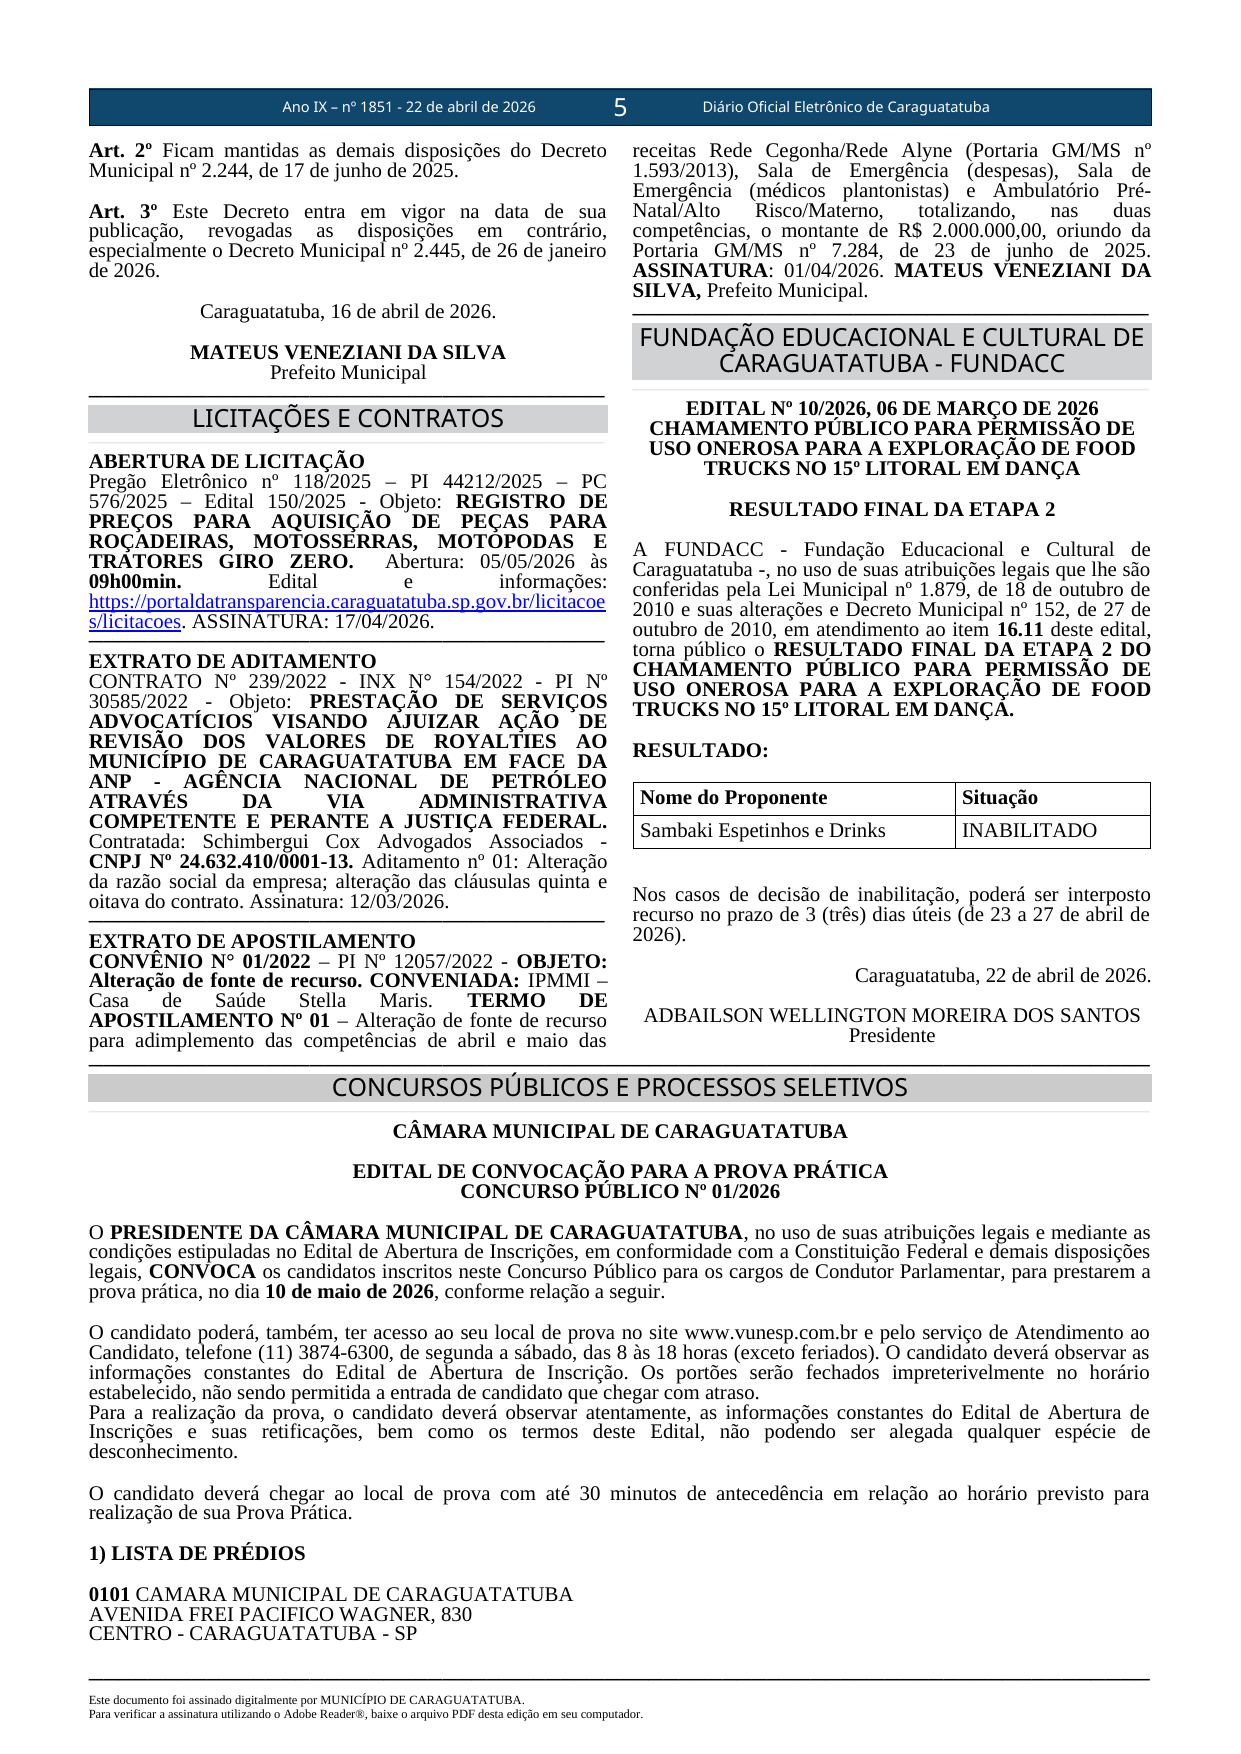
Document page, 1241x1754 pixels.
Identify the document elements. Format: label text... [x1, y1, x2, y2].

text ──────────────────────────────────────────────────────────────────────── [88, 1052, 1152, 1074]
text Art. 2º Ficam mantidas as demais disposições do Decreto Municipal nº 2.244, de 17 de junho de 2025. [88, 142, 608, 182]
text A FUNDACC - Fundação Educacional e Cultural de Caraguatatuba -, no uso de suas atribuições legais que lhe são conferidas pela Lei Municipal nº 1.879, de 18 de outubro de 2010 e suas alterações e Decreto Municipal nº 152, de 27 de outubro de 2010, em atendimento ao item 16.11 deste edital, torna público o RESULTADO FINAL DA ETAPA 2 DO CHAMAMENTO PÚBLICO PARA PERMISSÃO DE USO ONEROSA PARA A EXPLORAÇÃO DE FOOD TRUCKS NO 15º LITORAL EM DANÇA. [632, 541, 1152, 721]
text RESULTADO FINAL DA ETAPA 2 [632, 500, 1152, 520]
text LICITAÇÕES E CONTRATOS [88, 405, 608, 433]
text CONVÊNIO N° 01/2022 – PI Nº 12057/2022 - OBJETO: Alteração de fonte de recurso. CONVENIADA: IPMMI – Casa de Saúde Stella Maris. TERMO DE APOSTILAMENTO Nº 01 – Alteração de fonte de recurso para adimplemento das competências de abril e maio das [88, 952, 608, 1052]
text EDITAL Nº 10/2026, 06 DE MARÇO DE 2026 [632, 400, 1152, 420]
text MATEUS VENEZIANI DA SILVA [88, 343, 608, 363]
text O PRESIDENTE DA CÂMARA MUNICIPAL DE CARAGUATATUBA, no uso de suas atribuições legais e mediante as condições estipuladas no Edital de Abertura de Inscrições, em conformidade com a Constituição Federal e demais disposições legais, CONVOCA os candidatos inscritos neste Concurso Público para os cargos de Condutor Parlamentar, para prestarem a prova prática, no dia 10 de maio de 2026, conforme relação a seguir. [88, 1223, 1152, 1303]
text ─────────────────────────────────── [88, 433, 608, 453]
table_header Situação [956, 783, 1150, 815]
text ─────────────────────────────────── [632, 302, 1152, 323]
text EXTRATO DE ADITAMENTO [88, 653, 608, 673]
text CONCURSO PÚBLICO Nº 01/2026 [88, 1183, 1152, 1203]
text CONTRATO Nº 239/2022 - INX N° 154/2022 - PI Nº 30585/2022 - Objeto: PRESTAÇÃO DE SERVIÇOS ADVOCATÍCIOS VISANDO AJUIZAR AÇÃO DE REVISÃO DOS VALORES DE ROYALTIES AO MUNICÍPIO DE CARAGUATATUBA EM FACE DA ANP - AGÊNCIA NACIONAL DE PETRÓLEO ATRAVÉS DA VIA ADMINISTRATIVA COMPETENTE E PERANTE A JUSTIÇA FEDERAL. Contratada: Schimbergui Cox Advogados Associados - CNPJ Nº 24.632.410/0001-13. Aditamento nº 01: Alteração da razão social da empresa; alteração das cláusulas quinta e oitava do contrato. Assinatura: 12/03/2026. [88, 673, 608, 913]
text Caraguatatuba, 16 de abril de 2026. [88, 303, 608, 323]
text Nos casos de decisão de inabilitação, poderá ser interposto recurso no prazo de 3 (três) dias úteis (de 23 a 27 de abril de 2026). [632, 886, 1152, 946]
text AVENIDA FREI PACIFICO WAGNER, 830 [88, 1605, 1152, 1625]
text FUNDAÇÃO EDUCACIONAL E CULTURAL DE CARAGUATATUBA - FUNDACC [632, 323, 1152, 380]
text EXTRATO DE APOSTILAMENTO [88, 932, 608, 952]
text O candidato deverá chegar ao local de prova com até 30 minutos de antecedência em relação ao horário previsto para realização de sua Prova Prática. [88, 1484, 1152, 1524]
text receitas Rede Cegonha/Rede Alyne (Portaria GM/MS nº 1.593/2013), Sala de Emergência (despesas), Sala de Emergência (médicos plantonistas) e Ambulatório Pré-Natal/Alto Risco/Materno, totalizando, nas duas competências, o montante de R$ 2.000.000,00, oriundo da Portaria GM/MS nº 7.284, de 23 de junho de 2025. ASSINATURA: 01/04/2026. MATEUS VENEZIANI DA SILVA, Prefeito Municipal. [632, 142, 1152, 302]
text Prefeito Municipal [88, 363, 608, 383]
text CONCURSOS PÚBLICOS E PROCESSOS SELETIVOS [88, 1074, 1152, 1102]
text CÂMARA MUNICIPAL DE CARAGUATATUBA [88, 1122, 1152, 1142]
text Art. 3º Este Decreto entra em vigor na data de sua publicação, revogadas as disposições em contrário, especialmente o Decreto Municipal nº 2.445, de 26 de janeiro de 2026. [88, 202, 608, 282]
table_cell Sambaki Espetinhos e Drinks [634, 816, 955, 848]
text ─────────────────────────────────── [88, 633, 608, 653]
text CENTRO - CARAGUATATUBA ‑ SP [88, 1625, 1152, 1645]
text 1) LISTA DE PRÉDIOS [88, 1545, 1152, 1564]
text Para a realização da prova, o candidato deverá observar atentamente, as informações constantes do Edital de Abertura de Inscrições e suas retificações, bem como os termos deste Edital, não podendo ser alegada qualquer espécie de desconhecimento. [88, 1404, 1152, 1463]
text ─────────────────────────────────── [88, 913, 608, 932]
text RESULTADO: [632, 741, 1152, 761]
table_header Nome do Proponente [634, 783, 955, 815]
text 0101 CAMARA MUNICIPAL DE CARAGUATATUBA [88, 1585, 1152, 1605]
text ─────────────────────────────────── [88, 383, 608, 405]
text EDITAL DE CONVOCAÇÃO PARA A PROVA PRÁTICA [88, 1163, 1152, 1183]
text CHAMAMENTO PÚBLICO PARA PERMISSÃO DE USO ONEROSA PARA A EXPLORAÇÃO DE FOOD TRUCKS NO 15º LITORAL EM DANÇA [632, 420, 1152, 480]
text Caraguatatuba, 22 de abril de 2026. [632, 966, 1152, 986]
table_cell INABILITADO [956, 816, 1150, 848]
text ──────────────────────────────────────────────────────────────────────── [88, 1102, 1152, 1122]
text ADBAILSON WELLINGTON MOREIRA DOS SANTOS [632, 1007, 1152, 1027]
text ABERTURA DE LICITAÇÃO [88, 453, 608, 473]
text ─────────────────────────────────── [632, 380, 1152, 400]
text Presidente [632, 1027, 1152, 1047]
text O candidato poderá, também, ter acesso ao seu local de prova no site www.vunesp.com.br e pelo serviço de Atendimento ao Candidato, telefone (11) 3874-6300, de segunda a sábado, das 8 às 18 horas (exceto feriados). O candidato deverá observar as informações constantes do Edital de Abertura de Inscrição. Os portões serão fechados impreterivelmente no horário estabelecido, não sendo permitida a entrada de candidato que chegar com atraso. [88, 1324, 1152, 1404]
text Pregão Eletrônico nº 118/2025 – PI 44212/2025 – PC 576/2025 – Edital 150/2025 - Objeto: REGISTRO DE PREÇOS PARA AQUISIÇÃO DE PEÇAS PARA ROÇADEIRAS, MOTOSSERRAS, MOTOPODAS E TRATORES GIRO ZERO. Abertura: 05/05/2026 às 09h00min. Edital e informações: https://portaldatransparencia.caraguatatuba.sp.gov.br/licitacoes/licitacoes. ASSINATURA: 17/04/2026. [88, 473, 608, 633]
